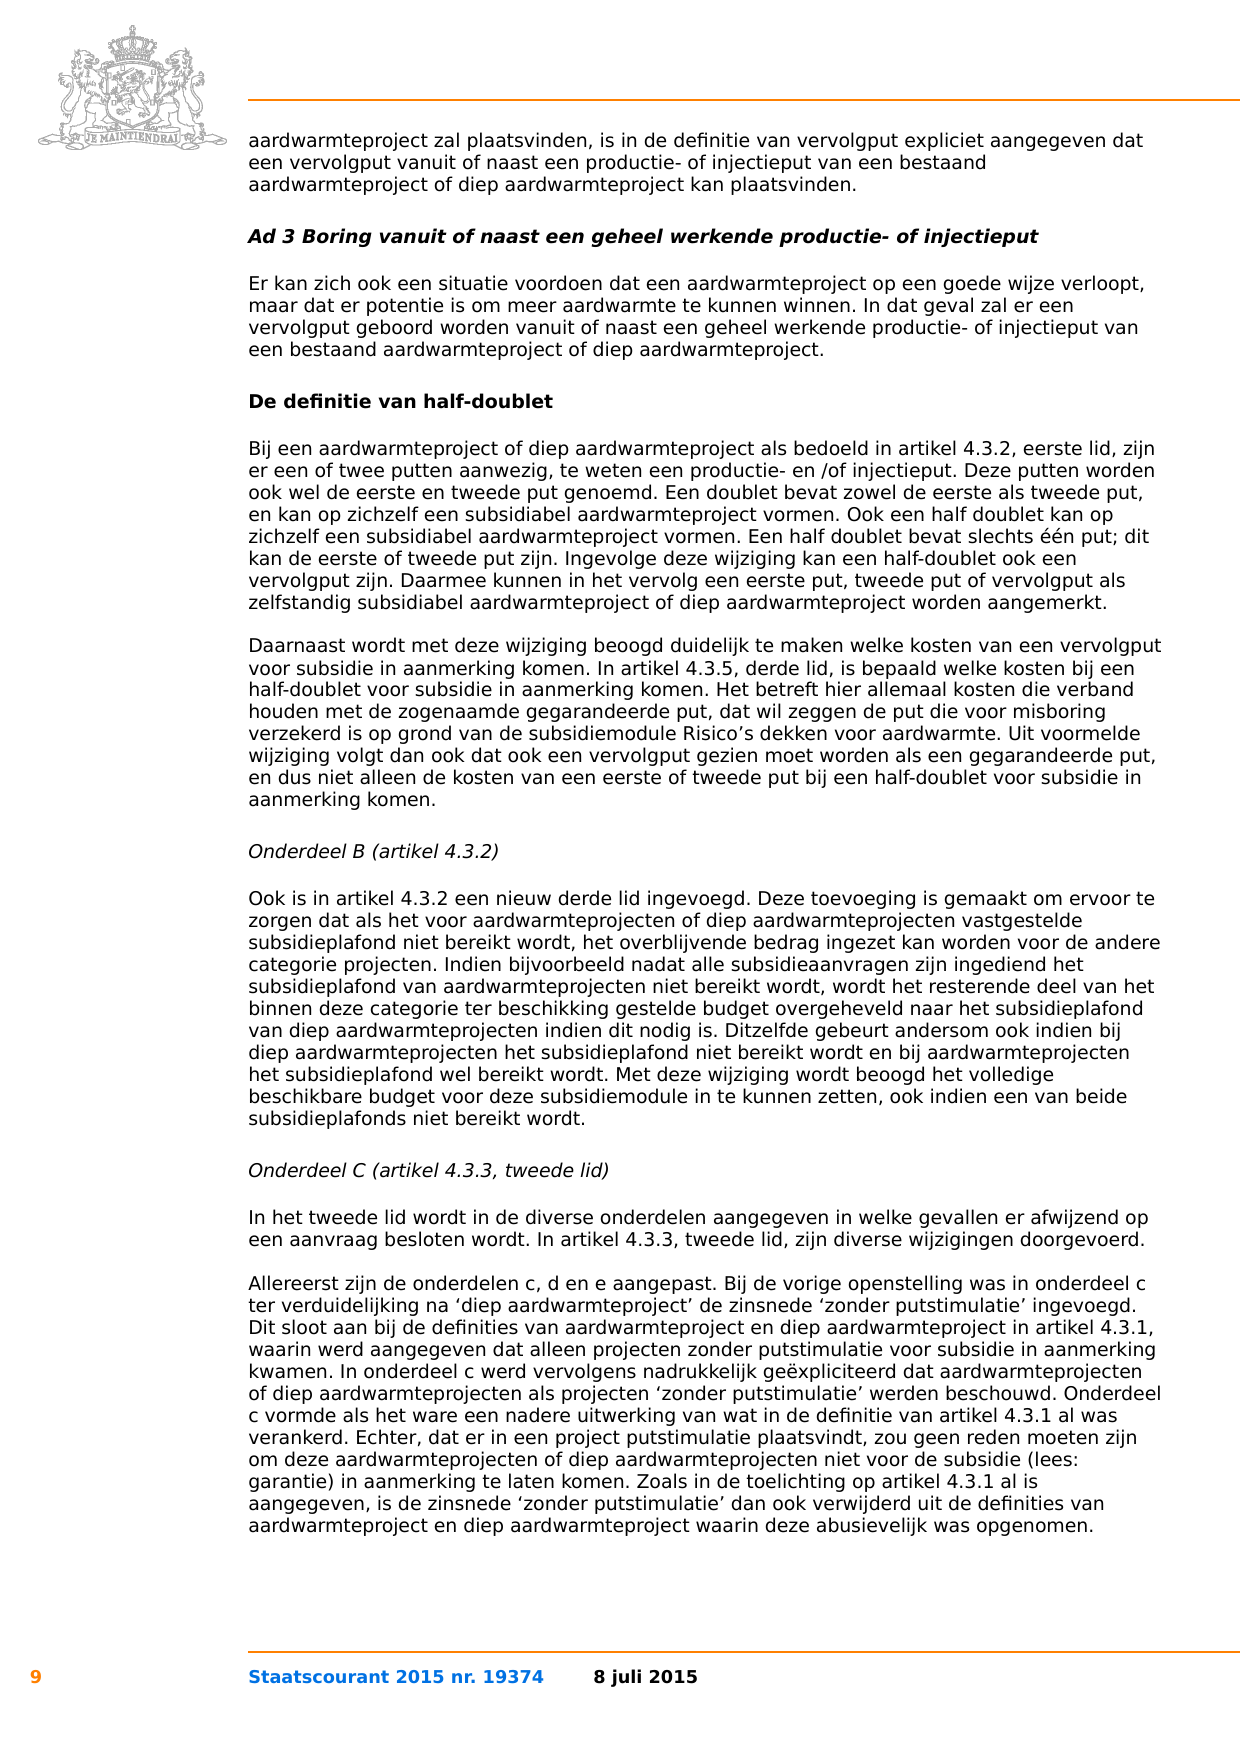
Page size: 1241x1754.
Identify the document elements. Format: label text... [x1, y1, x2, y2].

subtitle De definitie van half-doublet [248, 391, 1163, 413]
text aardwarmteproject zal plaatsvinden, is in de definitie van vervolgput expliciet aangegeven dat een vervolgput vanuit of naast een productie- of injectieput van een bestaand aardwarmteproject of diep aardwarmteproject kan plaatsvinden. [248, 130, 1163, 196]
text In het tweede lid wordt in de diverse onderdelen aangegeven in welke gevallen er afwijzend op een aanvraag besloten wordt. In artikel 4.3.3, tweede lid, zijn diverse wijzigingen doorgevoerd. [248, 1207, 1163, 1251]
subtitle Ad 3 Boring vanuit of naast een geheel werkende productie- of injectieput [248, 226, 1163, 248]
text Allereerst zijn de onderdelen c, d en e aangepast. Bij de vorige openstelling was in onderdeel c ter verduidelijking na ‘diep aardwarmteproject’ de zinsnede ‘zonder putstimulatie’ ingevoegd. Dit sloot aan bij de definities van aardwarmteproject en diep aardwarmteproject in artikel 4.3.1, waarin werd aangegeven dat alleen projecten zonder putstimulatie voor subsidie in aanmerking kwamen. In onderdeel c werd vervolgens nadrukkelijk geëxpliciteerd dat aardwarmteprojecten of diep aardwarmteprojecten als projecten ‘zonder putstimulatie’ werden beschouwd. Onderdeel c vormde als het ware een nadere uitwerking van wat in de definitie van artikel 4.3.1 al was verankerd. Echter, dat er in een project putstimulatie plaatsvindt, zou geen reden moeten zijn om deze aardwarmteprojecten of diep aardwarmteprojecten niet voor de subsidie (lees: garantie) in aanmerking te laten komen. Zoals in de toelichting op artikel 4.3.1 al is aangegeven, is de zinsnede ‘zonder putstimulatie’ dan ook verwijderd uit de definities van aardwarmteproject en diep aardwarmteproject waarin deze abusievelijk was opgenomen. [248, 1273, 1163, 1537]
picture [38, 25, 227, 150]
subtitle Onderdeel B (artikel 4.3.2) [248, 841, 1163, 863]
text Ook is in artikel 4.3.2 een nieuw derde lid ingevoegd. Deze toevoeging is gemaakt om ervoor te zorgen dat als het voor aardwarmteprojecten of diep aardwarmteprojecten vastgestelde subsidieplafond niet bereikt wordt, het overblijvende bedrag ingezet kan worden voor de andere categorie projecten. Indien bijvoorbeeld nadat alle subsidieaanvragen zijn ingediend het subsidieplafond van aardwarmteprojecten niet bereikt wordt, wordt het resterende deel van het binnen deze categorie ter beschikking gestelde budget overgeheveld naar het subsidieplafond van diep aardwarmteprojecten indien dit nodig is. Ditzelfde gebeurt andersom ook indien bij diep aardwarmteprojecten het subsidieplafond niet bereikt wordt en bij aardwarmteprojecten het subsidieplafond wel bereikt wordt. Met deze wijziging wordt beoogd het volledige beschikbare budget voor deze subsidiemodule in te kunnen zetten, ook indien een van beide subsidieplafonds niet bereikt wordt. [248, 888, 1163, 1130]
text Daarnaast wordt met deze wijziging beoogd duidelijk te maken welke kosten van een vervolgput voor subsidie in aanmerking komen. In artikel 4.3.5, derde lid, is bepaald welke kosten bij een half-doublet voor subsidie in aanmerking komen. Het betreft hier allemaal kosten die verband houden met de zogenaamde gegarandeerde put, dat wil zeggen de put die voor misboring verzekerd is op grond van de subsidiemodule Risico’s dekken voor aardwarmte. Uit voormelde wijziging volgt dan ook dat ook een vervolgput gezien moet worden als een gegarandeerde put, en dus niet alleen de kosten van een eerste of tweede put bij een half-doublet voor subsidie in aanmerking komen. [248, 635, 1163, 811]
text Er kan zich ook een situatie voordoen dat een aardwarmteproject op een goede wijze verloopt, maar dat er potentie is om meer aardwarmte te kunnen winnen. In dat geval zal er een vervolgput geboord worden vanuit of naast een geheel werkende productie- of injectieput van een bestaand aardwarmteproject of diep aardwarmteproject. [248, 273, 1163, 361]
text Bij een aardwarmteproject of diep aardwarmteproject als bedoeld in artikel 4.3.2, eerste lid, zijn er een of twee putten aanwezig, te weten een productie- en /of injectieput. Deze putten worden ook wel de eerste en tweede put genoemd. Een doublet bevat zowel de eerste als tweede put, en kan op zichzelf een subsidiabel aardwarmteproject vormen. Ook een half doublet kan op zichzelf een subsidiabel aardwarmteproject vormen. Een half doublet bevat slechts één put; dit kan de eerste of tweede put zijn. Ingevolge deze wijziging kan een half-doublet ook een vervolgput zijn. Daarmee kunnen in het vervolg een eerste put, tweede put of vervolgput als zelfstandig subsidiabel aardwarmteproject of diep aardwarmteproject worden aangemerkt. [248, 438, 1163, 613]
subtitle Onderdeel C (artikel 4.3.3, tweede lid) [248, 1160, 1163, 1182]
